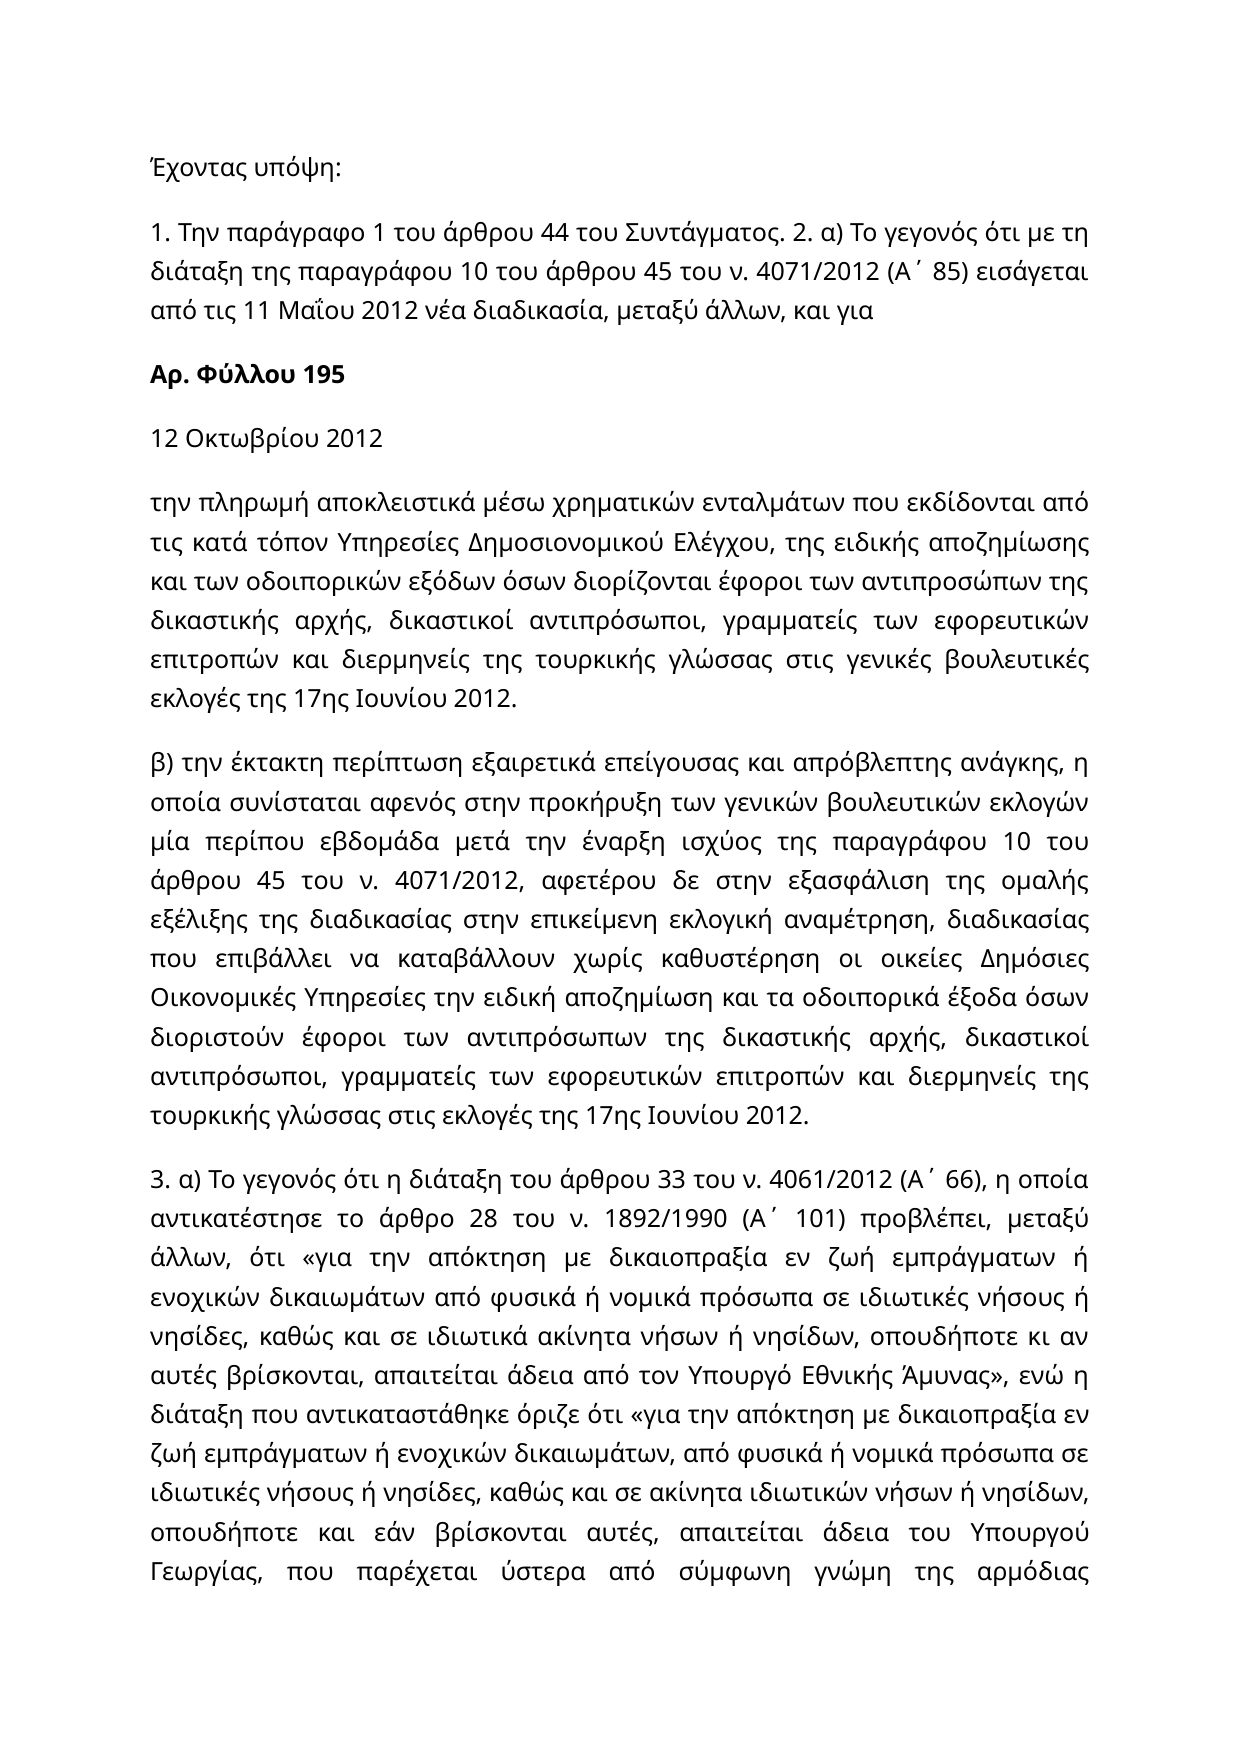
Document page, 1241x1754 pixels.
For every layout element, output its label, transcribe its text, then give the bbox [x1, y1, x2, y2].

text 12 Οκτωβρίου 2012 [150, 421, 1090, 455]
text την πληρωμή αποκλειστικά μέσω χρηματικών ενταλμάτων που εκδίδονται από τις κατά τόπον Υπηρεσίες Δημοσιονομικού Ελέγχου, της ειδικής αποζημίωσης και των οδοιπορικών εξόδων όσων διορίζονται έφοροι των αντιπροσώπων της δικαστικής αρχής, δικαστικοί αντιπρόσωποι, γραμματείς των εφορευτικών επιτροπών και διερμηνείς της τουρκικής γλώσσας στις γενικές βουλευτικές εκλογές της 17ης Ιουνίου 2012. [150, 485, 1090, 715]
text Έχοντας υπόψη: [150, 150, 1090, 184]
text 3. α) Το γεγονός ότι η διάταξη του άρθρου 33 του ν. 4061/2012 (Α΄ 66), η οποία αντικατέστησε το άρθρο 28 του ν. 1892/1990 (Α΄ 101) προβλέπει, μεταξύ άλλων, ότι «για την απόκτηση με δικαιοπραξία εν ζωή εμπράγματων ή ενοχικών δικαιωμάτων από φυσικά ή νομικά πρόσωπα σε ιδιωτικές νήσους ή νησίδες, καθώς και σε ιδιωτικά ακίνητα νήσων ή νησίδων, οπουδήποτε κι αν αυτές βρίσκονται, απαιτείται άδεια από τον Υπουργό Εθνικής Άμυνας», ενώ η διάταξη που αντικαταστάθηκε όριζε ότι «για την απόκτηση με δικαιοπραξία εν ζωή εμπράγματων ή ενοχικών δικαιωμάτων, από φυσικά ή νομικά πρόσωπα σε ιδιωτικές νήσους ή νησίδες, καθώς και σε ακίνητα ιδιωτικών νήσων ή νησίδων, οπουδήποτε και εάν βρίσκονται αυτές, απαιτείται άδεια του Υπουργού Γεωργίας, που παρέχεται ύστερα από σύμφωνη γνώμη της αρμόδιας [150, 1162, 1090, 1587]
text Αρ. Φύλλου 195 [150, 357, 1090, 391]
text 1. Την παράγραφο 1 του άρθρου 44 του Συντάγματος. 2. α) Το γεγονός ότι με τη διάταξη της παραγράφου 10 του άρθρου 45 του ν. 4071/2012 (Α΄ 85) εισάγεται από τις 11 Μαΐου 2012 νέα διαδικασία, μεταξύ άλλων, και για [150, 214, 1090, 327]
text β) την έκτακτη περίπτωση εξαιρετικά επείγουσας και απρόβλεπτης ανάγκης, η οποία συνίσταται αφενός στην προκήρυξη των γενικών βουλευτικών εκλογών μία περίπου εβδομάδα μετά την έναρξη ισχύος της παραγράφου 10 του άρθρου 45 του ν. 4071/2012, αφετέρου δε στην εξασφάλιση της ομαλής εξέλιξης της διαδικασίας στην επικείμενη εκλογική αναμέτρηση, διαδικασίας που επιβάλλει να καταβάλλουν χωρίς καθυστέρηση οι οικείες Δημόσιες Οικονομικές Υπηρεσίες την ειδική αποζημίωση και τα οδοιπορικά έξοδα όσων διοριστούν έφοροι των αντιπρόσωπων της δικαστικής αρχής, δικαστικοί αντιπρόσωποι, γραμματείς των εφορευτικών επιτροπών και διερμηνείς της τουρκικής γλώσσας στις εκλογές της 17ης Ιουνίου 2012. [150, 745, 1090, 1132]
